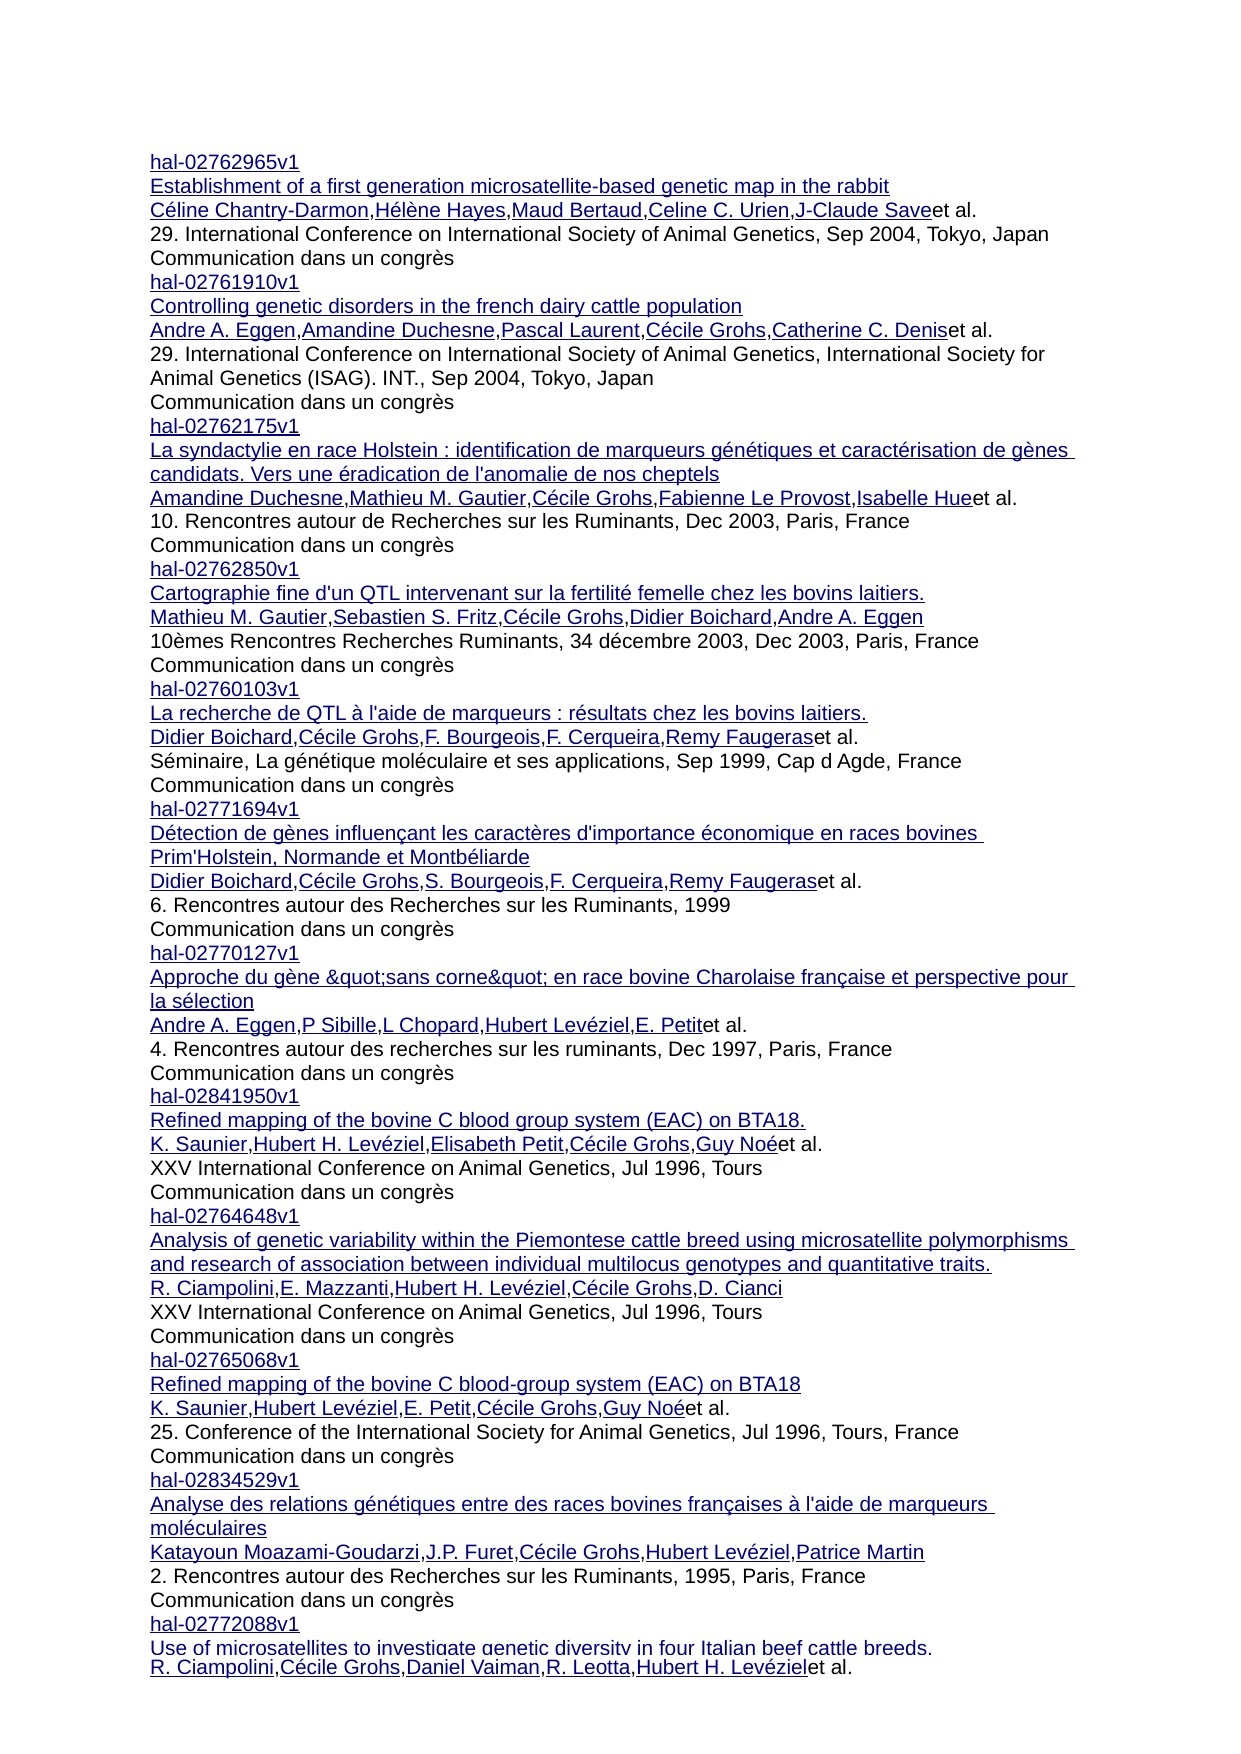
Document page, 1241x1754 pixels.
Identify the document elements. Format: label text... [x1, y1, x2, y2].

table_cell Refined mapping of the bovine C blood-group system (EAC) on BTA18 K. Saunier,Hubert Levéziel,E. Petit,Cécile Grohs,Guy Noéet al. 25. Conference of the International Society for Animal Genetics, Jul 1996, Tours, France Communication dans un congrès hal-02834529v1 [150, 1372, 1090, 1492]
table_cell Cartographie fine d'un QTL intervenant sur la fertilité femelle chez les bovins laitiers. Mathieu M. Gautier,Sebastien S. Fritz,Cécile Grohs,Didier Boichard,Andre A. Eggen 10èmes Rencontres Recherches Ruminants, 34 décembre 2003, Dec 2003, Paris, France Communication dans un congrès hal-02760103v1 [150, 581, 1090, 701]
table_cell Controlling genetic disorders in the french dairy cattle population Andre A. Eggen,Amandine Duchesne,Pascal Laurent,Cécile Grohs,Catherine C. Deniset al. 29. International Conference on International Society of Animal Genetics, International Society for Animal Genetics (ISAG). INT., Sep 2004, Tokyo, Japan Communication dans un congrès hal-02762175v1 [150, 294, 1090, 437]
table_cell Refined mapping of the bovine C blood group system (EAC) on BTA18. K. Saunier,Hubert H. Levéziel,Elisabeth Petit,Cécile Grohs,Guy Noéet al. XXV International Conference on Animal Genetics, Jul 1996, Tours Communication dans un congrès hal-02764648v1 [150, 1108, 1090, 1228]
table_cell Approche du gène &quot;sans corne&quot; en race bovine Charolaise française et perspective pour la sélection Andre A. Eggen,P Sibille,L Chopard,Hubert Levéziel,E. Petitet al. 4. Rencontres autour des recherches sur les ruminants, Dec 1997, Paris, France Communication dans un congrès hal-02841950v1 [150, 965, 1090, 1108]
table_cell Analyse des relations génétiques entre des races bovines françaises à l'aide de marqueurs moléculaires Katayoun Moazami-Goudarzi,J.P. Furet,Cécile Grohs,Hubert Levéziel,Patrice Martin 2. Rencontres autour des Recherches sur les Ruminants, 1995, Paris, France Communication dans un congrès hal-02772088v1 [150, 1492, 1090, 1635]
table_cell La syndactylie en race Holstein : identification de marqueurs génétiques et caractérisation de gènes candidats. Vers une éradication de l'anomalie de nos cheptels Amandine Duchesne,Mathieu M. Gautier,Cécile Grohs,Fabienne Le Provost,Isabelle Hueet al. 10. Rencontres autour de Recherches sur les Ruminants, Dec 2003, Paris, France Communication dans un congrès hal-02762850v1 [150, 438, 1090, 581]
table_cell Détection de gènes influençant les caractères d'importance économique en races bovines Prim'Holstein, Normande et Montbéliarde Didier Boichard,Cécile Grohs,S. Bourgeois,F. Cerqueira,Remy Faugeraset al. 6. Rencontres autour des Recherches sur les Ruminants, 1999 Communication dans un congrès hal-02770127v1 [150, 821, 1090, 964]
table_cell La recherche de QTL à l'aide de marqueurs : résultats chez les bovins laitiers. Didier Boichard,Cécile Grohs,F. Bourgeois,F. Cerqueira,Remy Faugeraset al. Séminaire, La génétique moléculaire et ses applications, Sep 1999, Cap d Agde, France Communication dans un congrès hal-02771694v1 [150, 701, 1090, 821]
table_cell Establishment of a first generation microsatellite-based genetic map in the rabbit Céline Chantry-Darmon,Hélène Hayes,Maud Bertaud,Celine C. Urien,J-Claude Saveet al. 29. International Conference on International Society of Animal Genetics, Sep 2004, Tokyo, Japan Communication dans un congrès hal-02761910v1 [150, 174, 1090, 294]
table_cell Analysis of genetic variability within the Piemontese cattle breed using microsatellite polymorphisms and research of association between individual multilocus genotypes and quantitative traits. R. Ciampolini,E. Mazzanti,Hubert H. Levéziel,Cécile Grohs,D. Cianci XXV International Conference on Animal Genetics, Jul 1996, Tours Communication dans un congrès hal-02765068v1 [150, 1228, 1090, 1372]
table_cell Use of microsatellites to investigate genetic diversity in four Italian beef cattle breeds. R. Ciampolini,Cécile Grohs,Daniel Vaiman,R. Leotta,Hubert H. Levézielet al. [150, 1635, 1090, 1679]
table_cell hal-02762965v1 [150, 150, 1090, 174]
